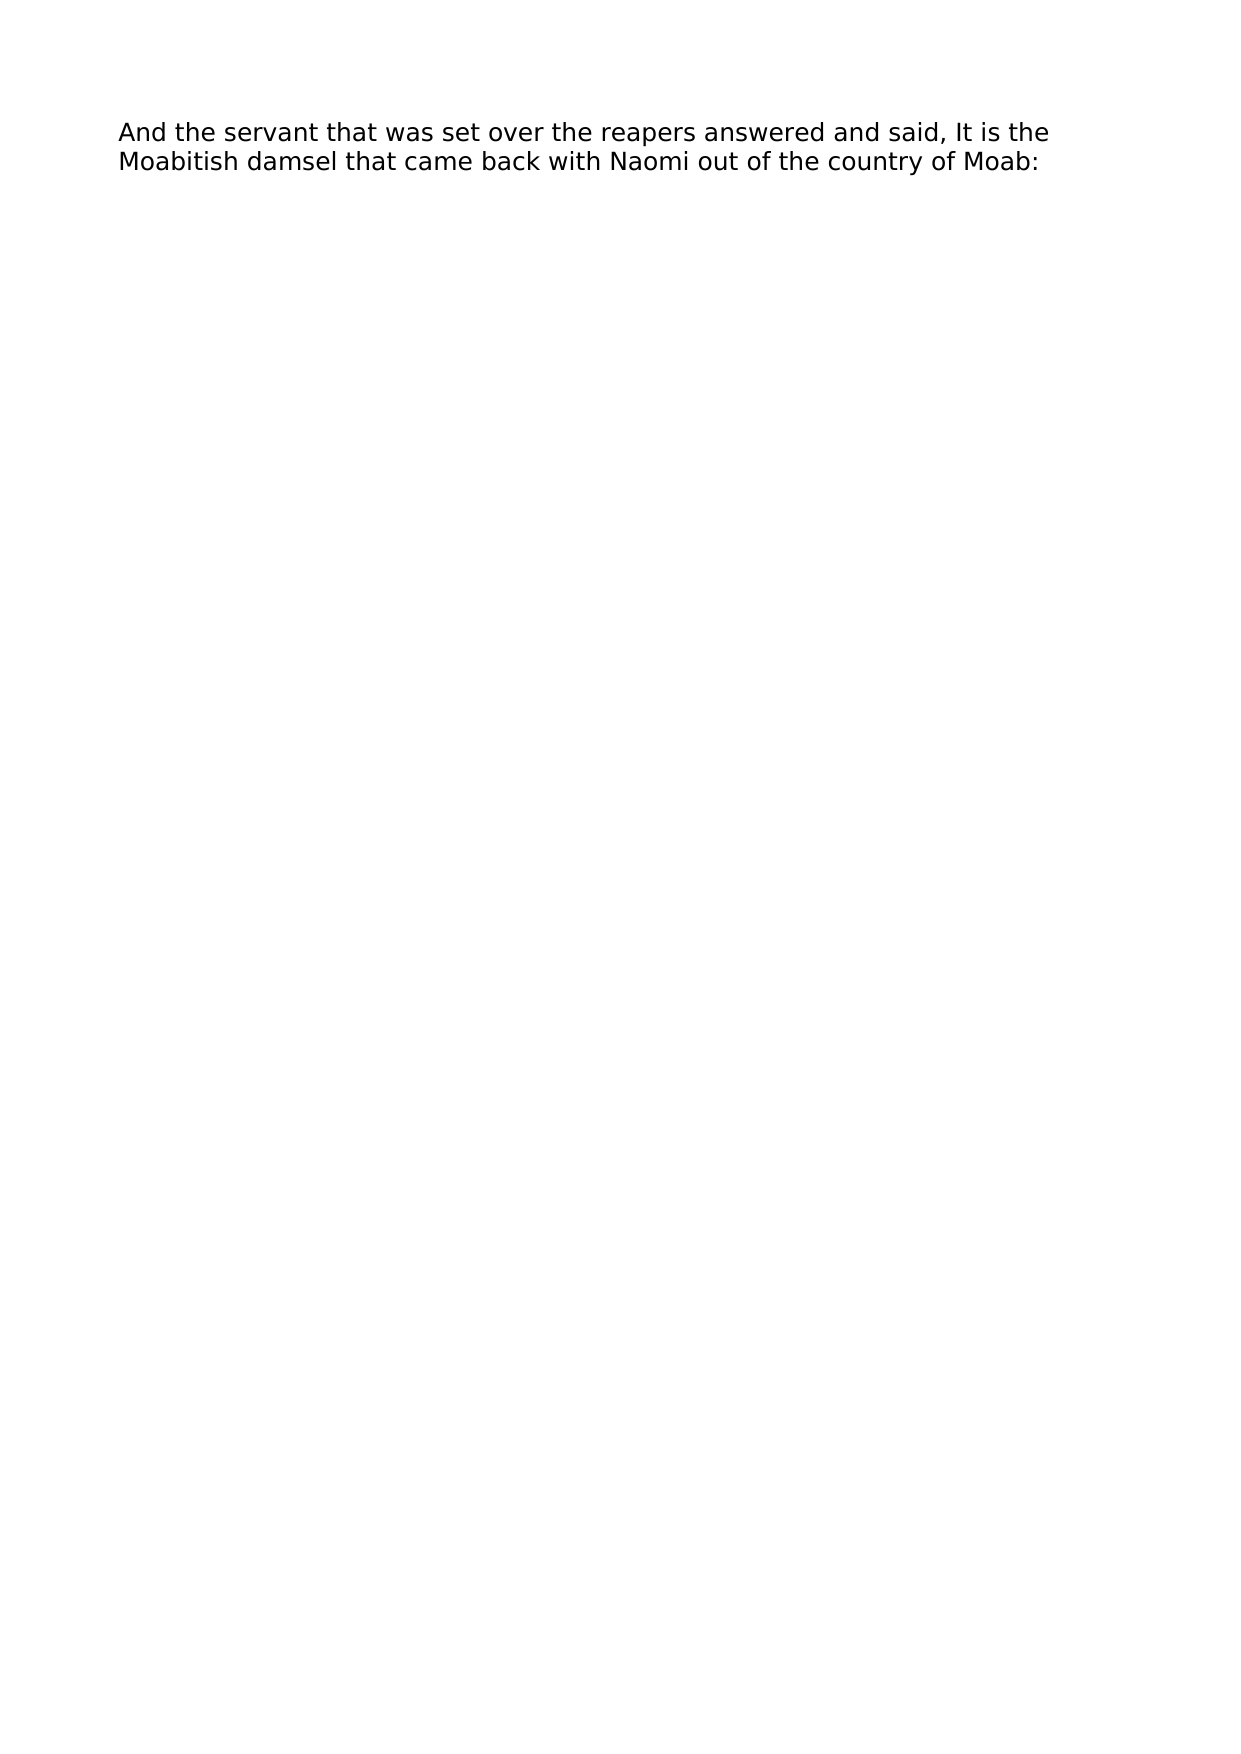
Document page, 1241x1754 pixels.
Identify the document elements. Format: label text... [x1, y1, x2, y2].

text And the servant that was set over the reapers answered and said, It is the Moabitish damsel that came back with Naomi out of the country of Moab: [118, 118, 1122, 176]
